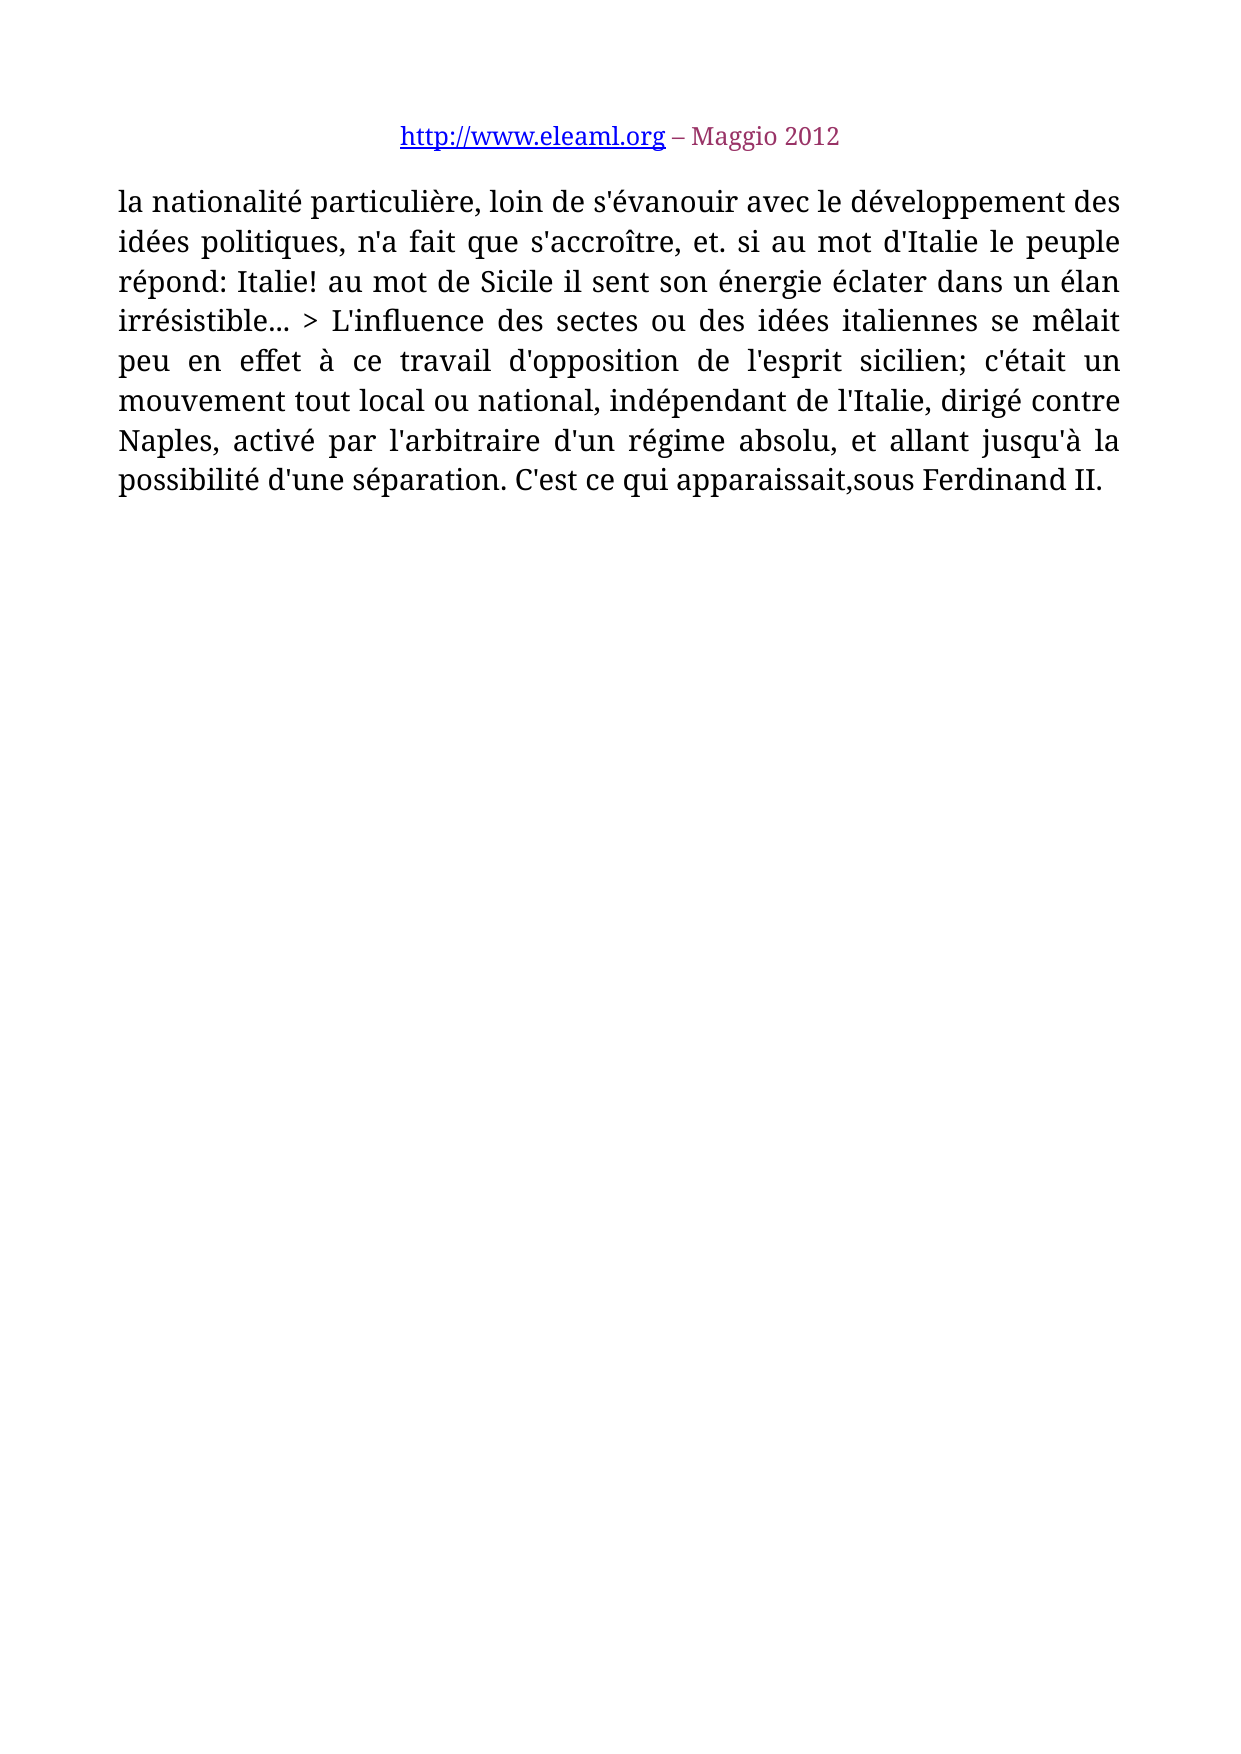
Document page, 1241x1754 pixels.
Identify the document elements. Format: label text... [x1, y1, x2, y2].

text la nationalité particulière, loin de s'évanouir avec le développement des idées politiques, n'a fait que s'accroître, et. si au mot d'Italie le peuple répond: Italie! au mot de Sicile il sent son énergie éclater dans un élan irrésistible... > L'influence des sectes ou des idées italiennes se mêlait peu en effet à ce travail d'opposition de l'esprit sicilien; c'était un mouvement tout local ou national, indépendant de l'Italie, dirigé contre Naples, activé par l'arbitraire d'un régime absolu, et allant jusqu'à la possibilité d'une séparation. C'est ce qui apparaissait,sous Ferdinand II. [118, 182, 1122, 499]
